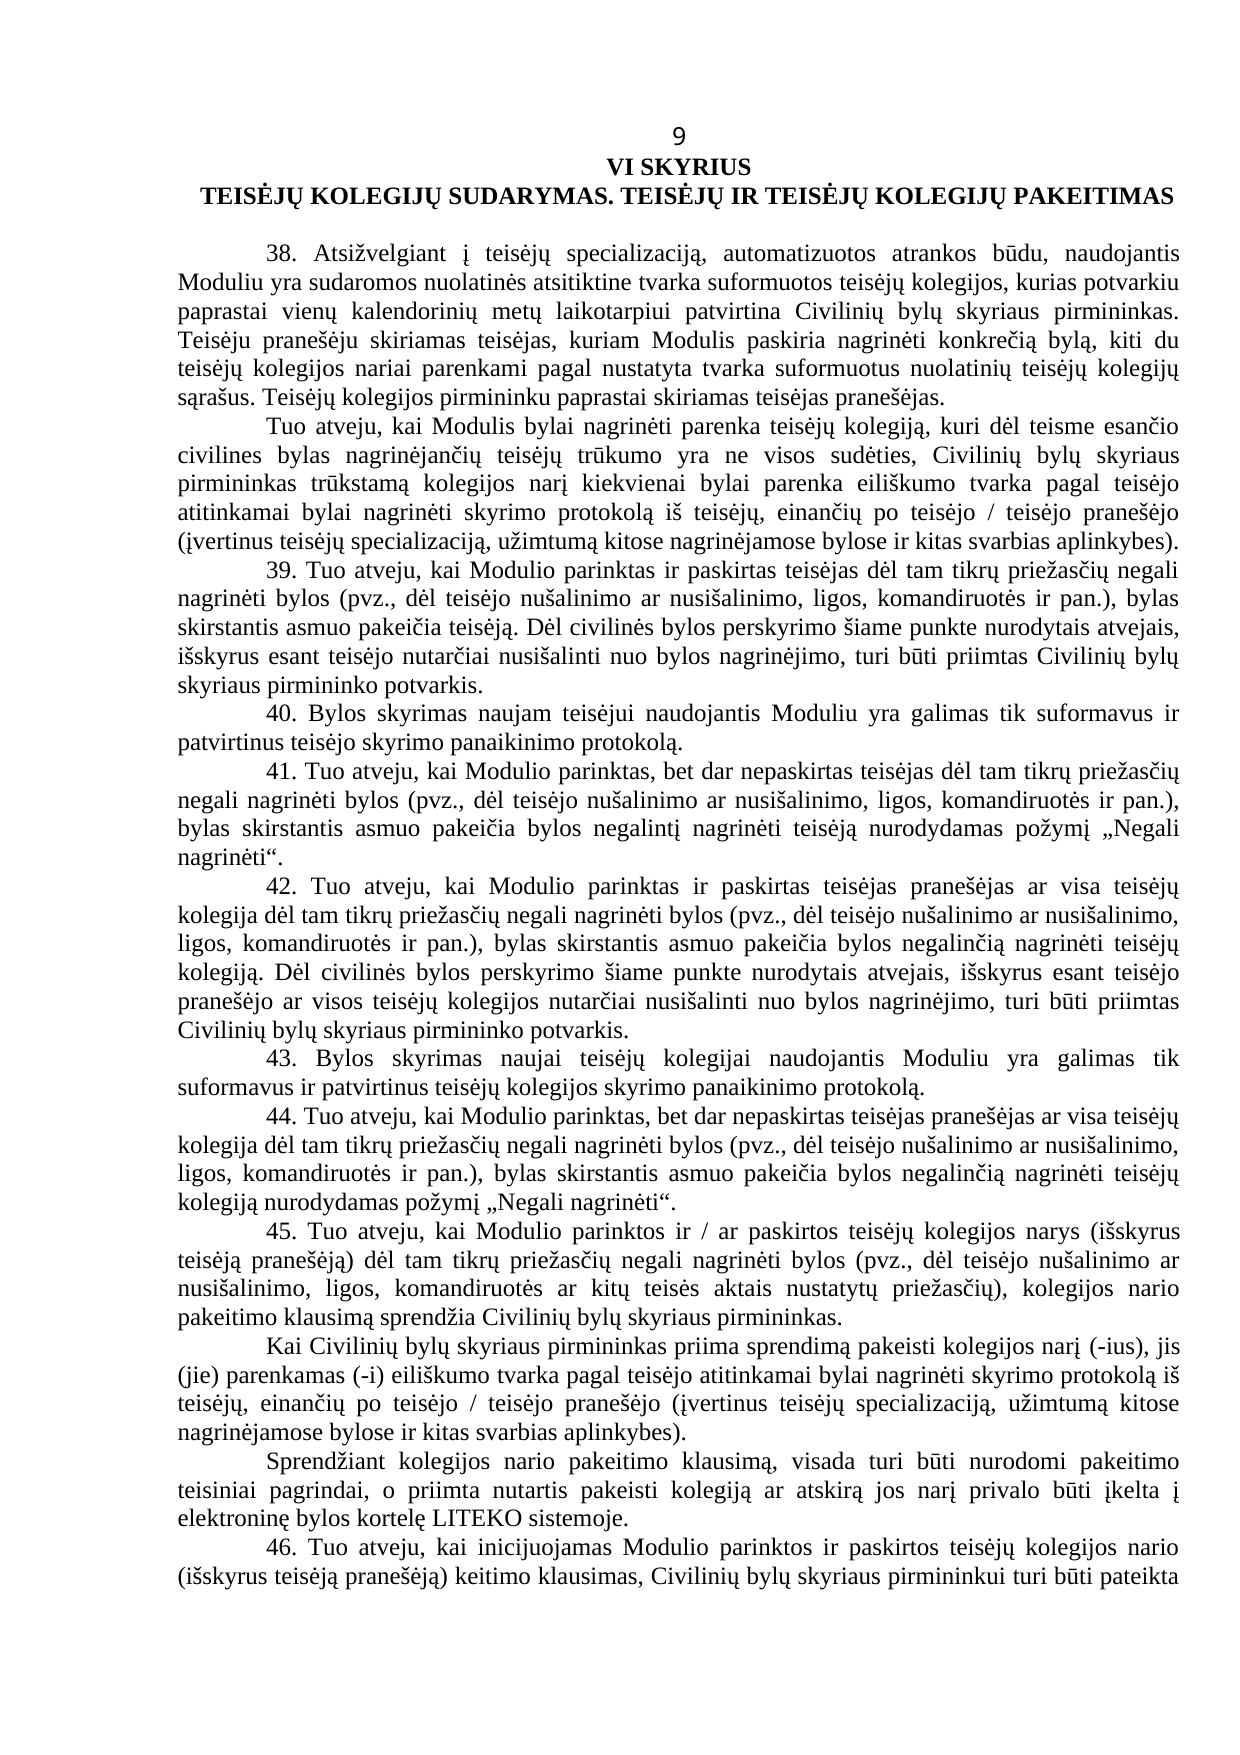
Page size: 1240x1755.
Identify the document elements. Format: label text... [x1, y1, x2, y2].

text 44. Tuo atveju, kai Modulio parinktas, bet dar nepaskirtas teisėjas pranešėjas ar visa teisėjų kolegija dėl tam tikrų priežasčių negali nagrinėti bylos (pvz., dėl teisėjo nušalinimo ar nusišalinimo, ligos, komandiruotės ir pan.), bylas skirstantis asmuo pakeičia bylos negalinčią nagrinėti teisėjų kolegiją nurodydamas požymį „Negali nagrinėti“. [177, 1101, 1181, 1216]
text 45. Tuo atveju, kai Modulio parinktos ir / ar paskirtos teisėjų kolegijos narys (išskyrus teisėją pranešėją) dėl tam tikrų priežasčių negali nagrinėti bylos (pvz., dėl teisėjo nušalinimo ar nusišalinimo, ligos, komandiruotės ar kitų teisės aktais nustatytų priežasčių), kolegijos nario pakeitimo klausimą sprendžia Civilinių bylų skyriaus pirmininkas. [177, 1216, 1181, 1331]
text 41. Tuo atveju, kai Modulio parinktas, bet dar nepaskirtas teisėjas dėl tam tikrų priežasčių negali nagrinėti bylos (pvz., dėl teisėjo nušalinimo ar nusišalinimo, ligos, komandiruotės ir pan.), bylas skirstantis asmuo pakeičia bylos negalintį nagrinėti teisėją nurodydamas požymį „Negali nagrinėti“. [177, 756, 1181, 871]
text 40. Bylos skyrimas naujam teisėjui naudojantis Moduliu yra galimas tik suformavus ir patvirtinus teisėjo skyrimo panaikinimo protokolą. [177, 698, 1181, 756]
text 42. Tuo atveju, kai Modulio parinktas ir paskirtas teisėjas pranešėjas ar visa teisėjų kolegija dėl tam tikrų priežasčių negali nagrinėti bylos (pvz., dėl teisėjo nušalinimo ar nusišalinimo, ligos, komandiruotės ir pan.), bylas skirstantis asmuo pakeičia bylos negalinčią nagrinėti teisėjų kolegiją. Dėl civilinės bylos perskyrimo šiame punkte nurodytais atvejais, išskyrus esant teisėjo pranešėjo ar visos teisėjų kolegijos nutarčiai nusišalinti nuo bylos nagrinėjimo, turi būti priimtas Civilinių bylų skyriaus pirmininko potvarkis. [177, 871, 1181, 1043]
text 43. Bylos skyrimas naujai teisėjų kolegijai naudojantis Moduliu yra galimas tik suformavus ir patvirtinus teisėjų kolegijos skyrimo panaikinimo protokolą. [177, 1043, 1181, 1101]
text TEISĖJŲ KOLEGIJŲ SUDARYMAS. TEISĖJŲ IR TEISĖJŲ KOLEGIJŲ PAKEITIMAS [194, 181, 1181, 210]
text 38. Atsižvelgiant į teisėjų specializaciją, automatizuotos atrankos būdu, naudojantis Moduliu yra sudaromos nuolatinės atsitiktine tvarka suformuotos teisėjų kolegijos, kurias potvarkiu paprastai vienų kalendorinių metų laikotarpiui patvirtina Civilinių bylų skyriaus pirmininkas. Teisėju pranešėju skiriamas teisėjas, kuriam Modulis paskiria nagrinėti konkrečią bylą, kiti du teisėjų kolegijos nariai parenkami pagal nustatyta tvarka suformuotus nuolatinių teisėjų kolegijų sąrašus. Teisėjų kolegijos pirmininku paprastai skiriamas teisėjas pranešėjas. [177, 238, 1181, 411]
text Sprendžiant kolegijos nario pakeitimo klausimą, visada turi būti nurodomi pakeitimo teisiniai pagrindai, o priimta nutartis pakeisti kolegiją ar atskirą jos narį privalo būti įkelta į elektroninę bylos kortelę LITEKO sistemoje. [177, 1446, 1181, 1532]
text 46. Tuo atveju, kai inicijuojamas Modulio parinktos ir paskirtos teisėjų kolegijos nario (išskyrus teisėją pranešėją) keitimo klausimas, Civilinių bylų skyriaus pirmininkui turi būti pateikta [177, 1532, 1181, 1590]
text Tuo atveju, kai Modulis bylai nagrinėti parenka teisėjų kolegiją, kuri dėl teisme esančio civilines bylas nagrinėjančių teisėjų trūkumo yra ne visos sudėties, Civilinių bylų skyriaus pirmininkas trūkstamą kolegijos narį kiekvienai bylai parenka eiliškumo tvarka pagal teisėjo atitinkamai bylai nagrinėti skyrimo protokolą iš teisėjų, einančių po teisėjo / teisėjo pranešėjo (įvertinus teisėjų specializaciją, užimtumą kitose nagrinėjamose bylose ir kitas svarbias aplinkybes). [177, 411, 1181, 555]
text 39. Tuo atveju, kai Modulio parinktas ir paskirtas teisėjas dėl tam tikrų priežasčių negali nagrinėti bylos (pvz., dėl teisėjo nušalinimo ar nusišalinimo, ligos, komandiruotės ir pan.), bylas skirstantis asmuo pakeičia teisėją. Dėl civilinės bylos perskyrimo šiame punkte nurodytais atvejais, išskyrus esant teisėjo nutarčiai nusišalinti nuo bylos nagrinėjimo, turi būti priimtas Civilinių bylų skyriaus pirmininko potvarkis. [177, 555, 1181, 698]
text VI SKYRIUS [177, 152, 1181, 181]
text Kai Civilinių bylų skyriaus pirmininkas priima sprendimą pakeisti kolegijos narį (-ius), jis (jie) parenkamas (-i) eiliškumo tvarka pagal teisėjo atitinkamai bylai nagrinėti skyrimo protokolą iš teisėjų, einančių po teisėjo / teisėjo pranešėjo (įvertinus teisėjų specializaciją, užimtumą kitose nagrinėjamose bylose ir kitas svarbias aplinkybes). [177, 1331, 1181, 1446]
